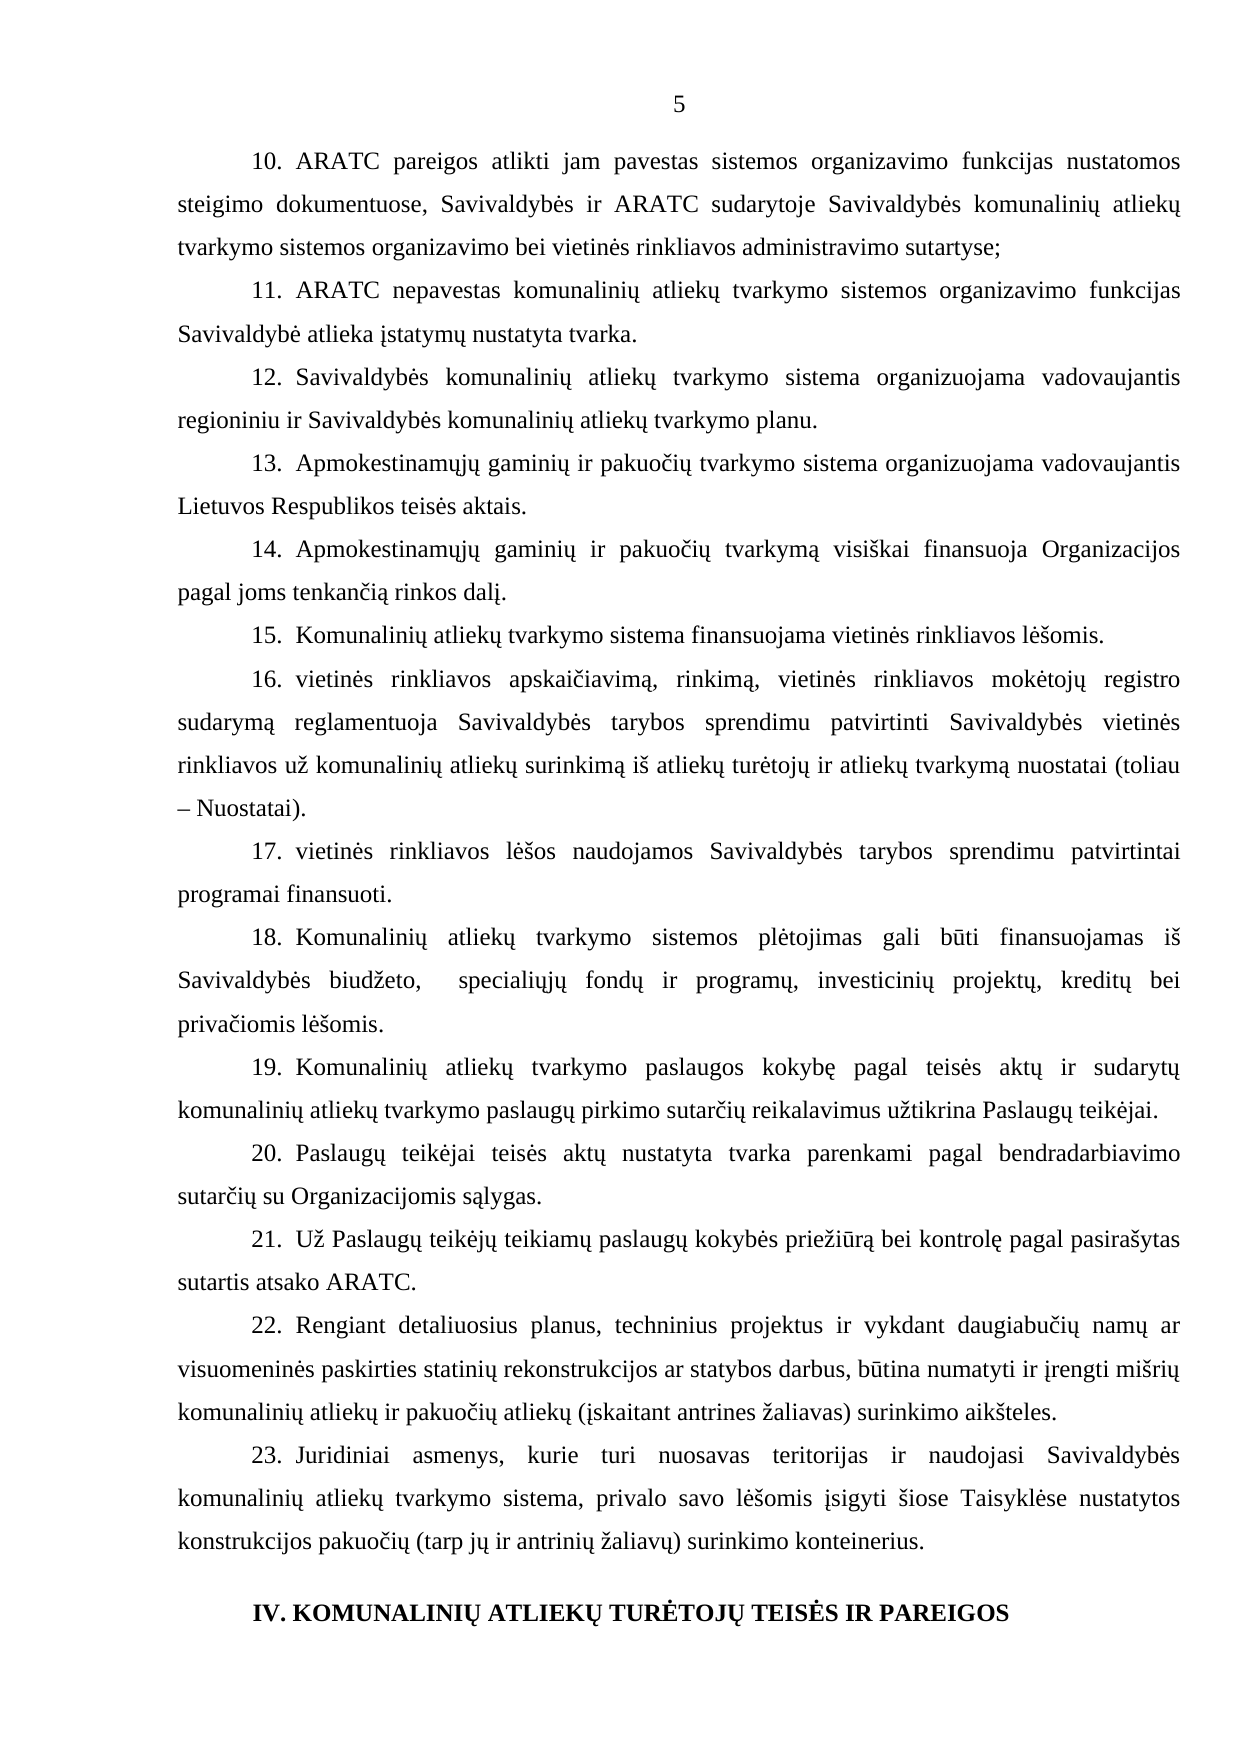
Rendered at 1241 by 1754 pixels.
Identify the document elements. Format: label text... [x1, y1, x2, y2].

text 17. vietinės rinkliavos lėšos naudojamos Savivaldybės tarybos sprendimu patvirtintai programai finansuoti. [177, 836, 1181, 908]
text IV. KOMUNALINIŲ ATLIEKŲ TURĖTOJŲ TEISĖS IR PAREIGOS [252, 1598, 1181, 1627]
text 15. Komunalinių atliekų tvarkymo sistema finansuojama vietinės rinkliavos lėšomis. [177, 621, 1181, 649]
text 18. Komunalinių atliekų tvarkymo sistemos plėtojimas gali būti finansuojamas iš Savivaldybės biudžeto, specialiųjų fondų ir programų, investicinių projektų, kreditų bei privačiomis lėšomis. [177, 922, 1181, 1037]
text 22. Rengiant detaliuosius planus, techninius projektus ir vykdant daugiabučių namų ar visuomeninės paskirties statinių rekonstrukcijos ar statybos darbus, būtina numatyti ir įrengti mišrių komunalinių atliekų ir pakuočių atliekų (įskaitant antrines žaliavas) surinkimo aikšteles. [177, 1311, 1181, 1426]
text 14. Apmokestinamųjų gaminių ir pakuočių tvarkymą visiškai finansuoja Organizacijos pagal joms tenkančią rinkos dalį. [177, 534, 1181, 606]
text 13. Apmokestinamųjų gaminių ir pakuočių tvarkymo sistema organizuojama vadovaujantis Lietuvos Respublikos teisės aktais. [177, 448, 1181, 520]
text 19. Komunalinių atliekų tvarkymo paslaugos kokybę pagal teisės aktų ir sudarytų komunalinių atliekų tvarkymo paslaugų pirkimo sutarčių reikalavimus užtikrina Paslaugų teikėjai. [177, 1052, 1181, 1124]
text 12. Savivaldybės komunalinių atliekų tvarkymo sistema organizuojama vadovaujantis regioniniu ir Savivaldybės komunalinių atliekų tvarkymo planu. [177, 362, 1181, 434]
text 20. Paslaugų teikėjai teisės aktų nustatyta tvarka parenkami pagal bendradarbiavimo sutarčių su Organizacijomis sąlygas. [177, 1138, 1181, 1210]
text 23. Juridiniai asmenys, kurie turi nuosavas teritorijas ir naudojasi Savivaldybės komunalinių atliekų tvarkymo sistema, privalo savo lėšomis įsigyti šiose Taisyklėse nustatytos konstrukcijos pakuočių (tarp jų ir antrinių žaliavų) surinkimo konteinerius. [177, 1440, 1181, 1555]
text 10. ARATC pareigos atlikti jam pavestas sistemos organizavimo funkcijas nustatomos steigimo dokumentuose, Savivaldybės ir ARATC sudarytoje Savivaldybės komunalinių atliekų tvarkymo sistemos organizavimo bei vietinės rinkliavos administravimo sutartyse; [177, 146, 1181, 261]
text 16. vietinės rinkliavos apskaičiavimą, rinkimą, vietinės rinkliavos mokėtojų registro sudarymą reglamentuoja Savivaldybės tarybos sprendimu patvirtinti Savivaldybės vietinės rinkliavos už komunalinių atliekų surinkimą iš atliekų turėtojų ir atliekų tvarkymą nuostatai (toliau – Nuostatai). [177, 664, 1181, 822]
text 21. Už Paslaugų teikėjų teikiamų paslaugų kokybės priežiūrą bei kontrolę pagal pasirašytas sutartis atsako ARATC. [177, 1224, 1181, 1296]
text 11. ARATC nepavestas komunalinių atliekų tvarkymo sistemos organizavimo funkcijas Savivaldybė atlieka įstatymų nustatyta tvarka. [177, 276, 1181, 347]
